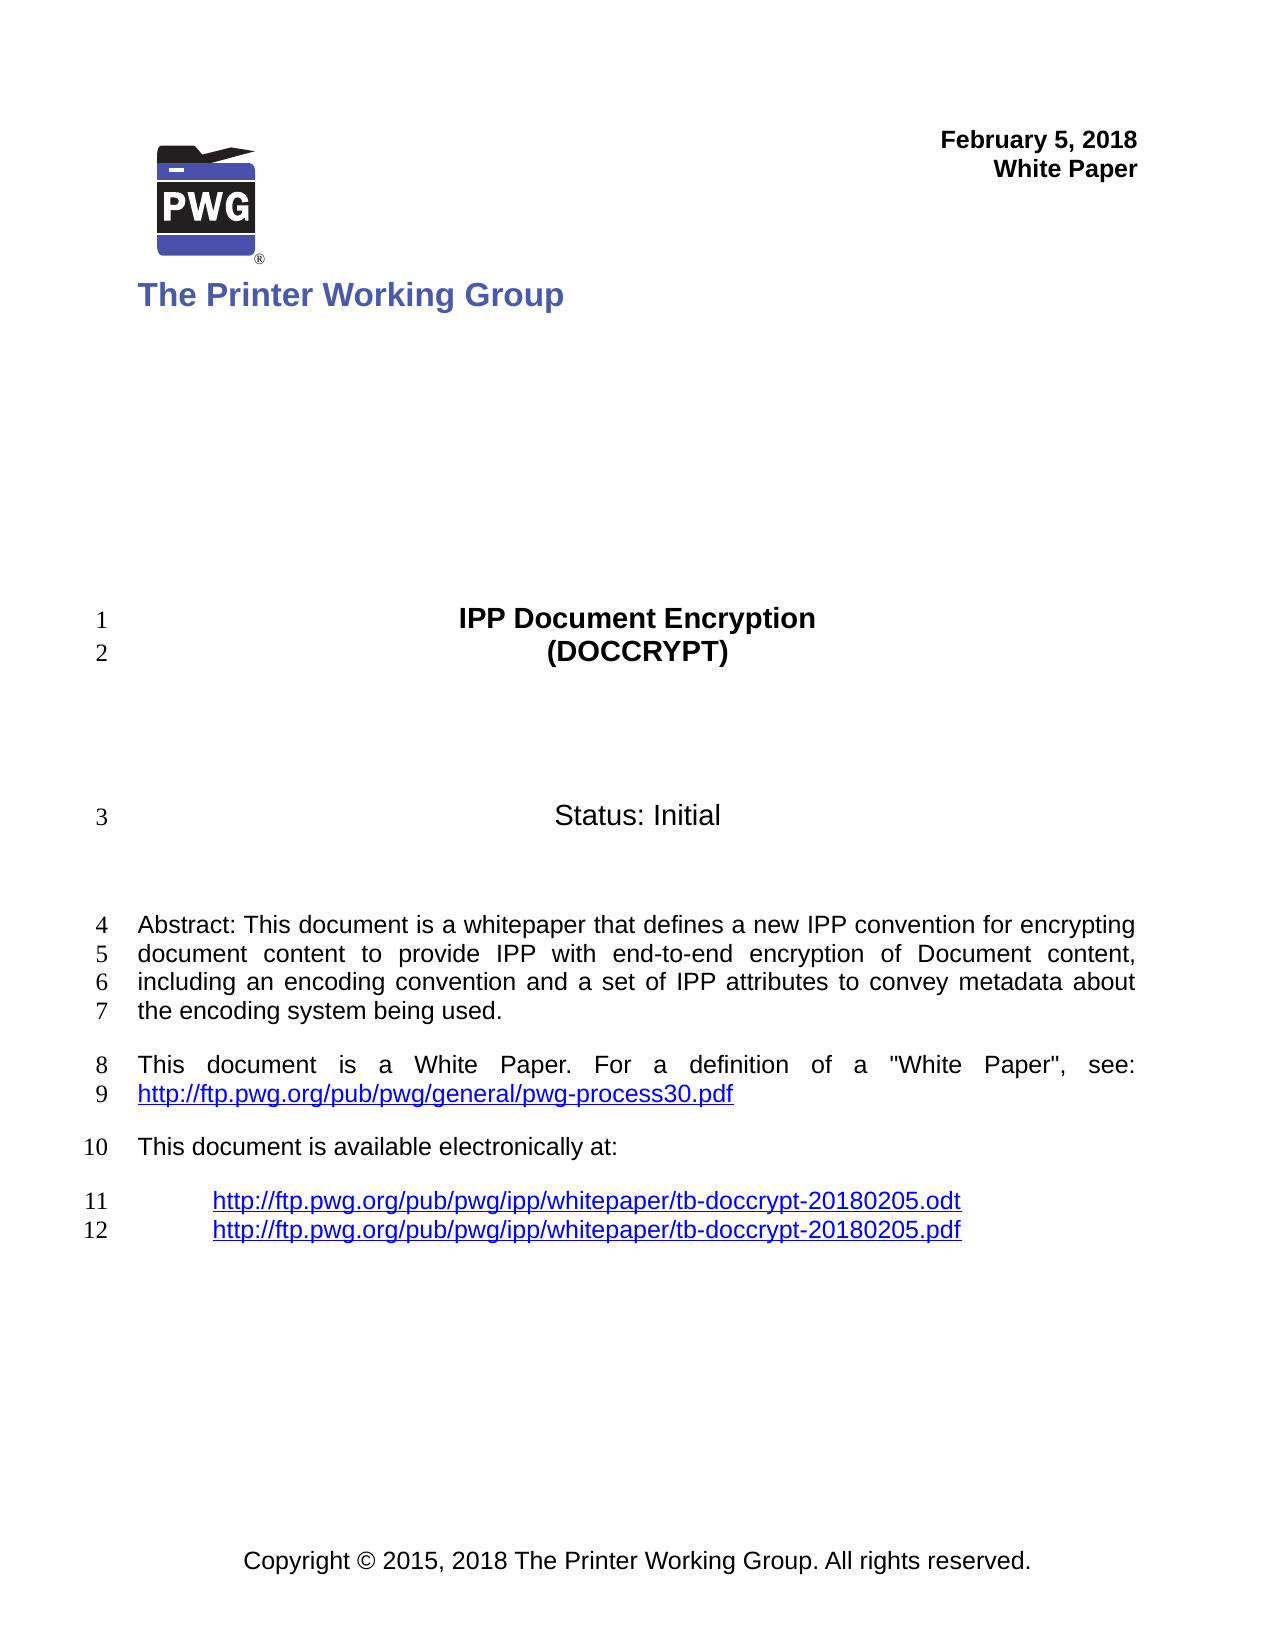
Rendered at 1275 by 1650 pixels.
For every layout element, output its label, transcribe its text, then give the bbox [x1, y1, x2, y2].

text This document is available electronically at: [137, 1132, 1138, 1161]
text http://ftp.pwg.org/pub/pwg/ipp/whitepaper/tb-doccrypt-20180205.pdf [212, 1215, 1138, 1244]
subtitle Status: Initial [137, 798, 1138, 831]
text http://ftp.pwg.org/pub/pwg/ipp/whitepaper/tb-doccrypt-20180205.odt [212, 1186, 1138, 1215]
text Abstract: This document is a whitepaper that defines a new IPP convention for encrypting document content to provide IPP with end-to-end encryption of Document content, including an encoding convention and a set of IPP attributes to convey metadata about the encoding system being used. [137, 910, 1138, 1025]
title IPP Document Encryption (DOCCRYPT) [137, 601, 1138, 668]
text This document is a White Paper. For a definition of a "White Paper", see: http://ftp.pwg.org/pub/pwg/general/pwg-process30.pdf [137, 1050, 1138, 1107]
